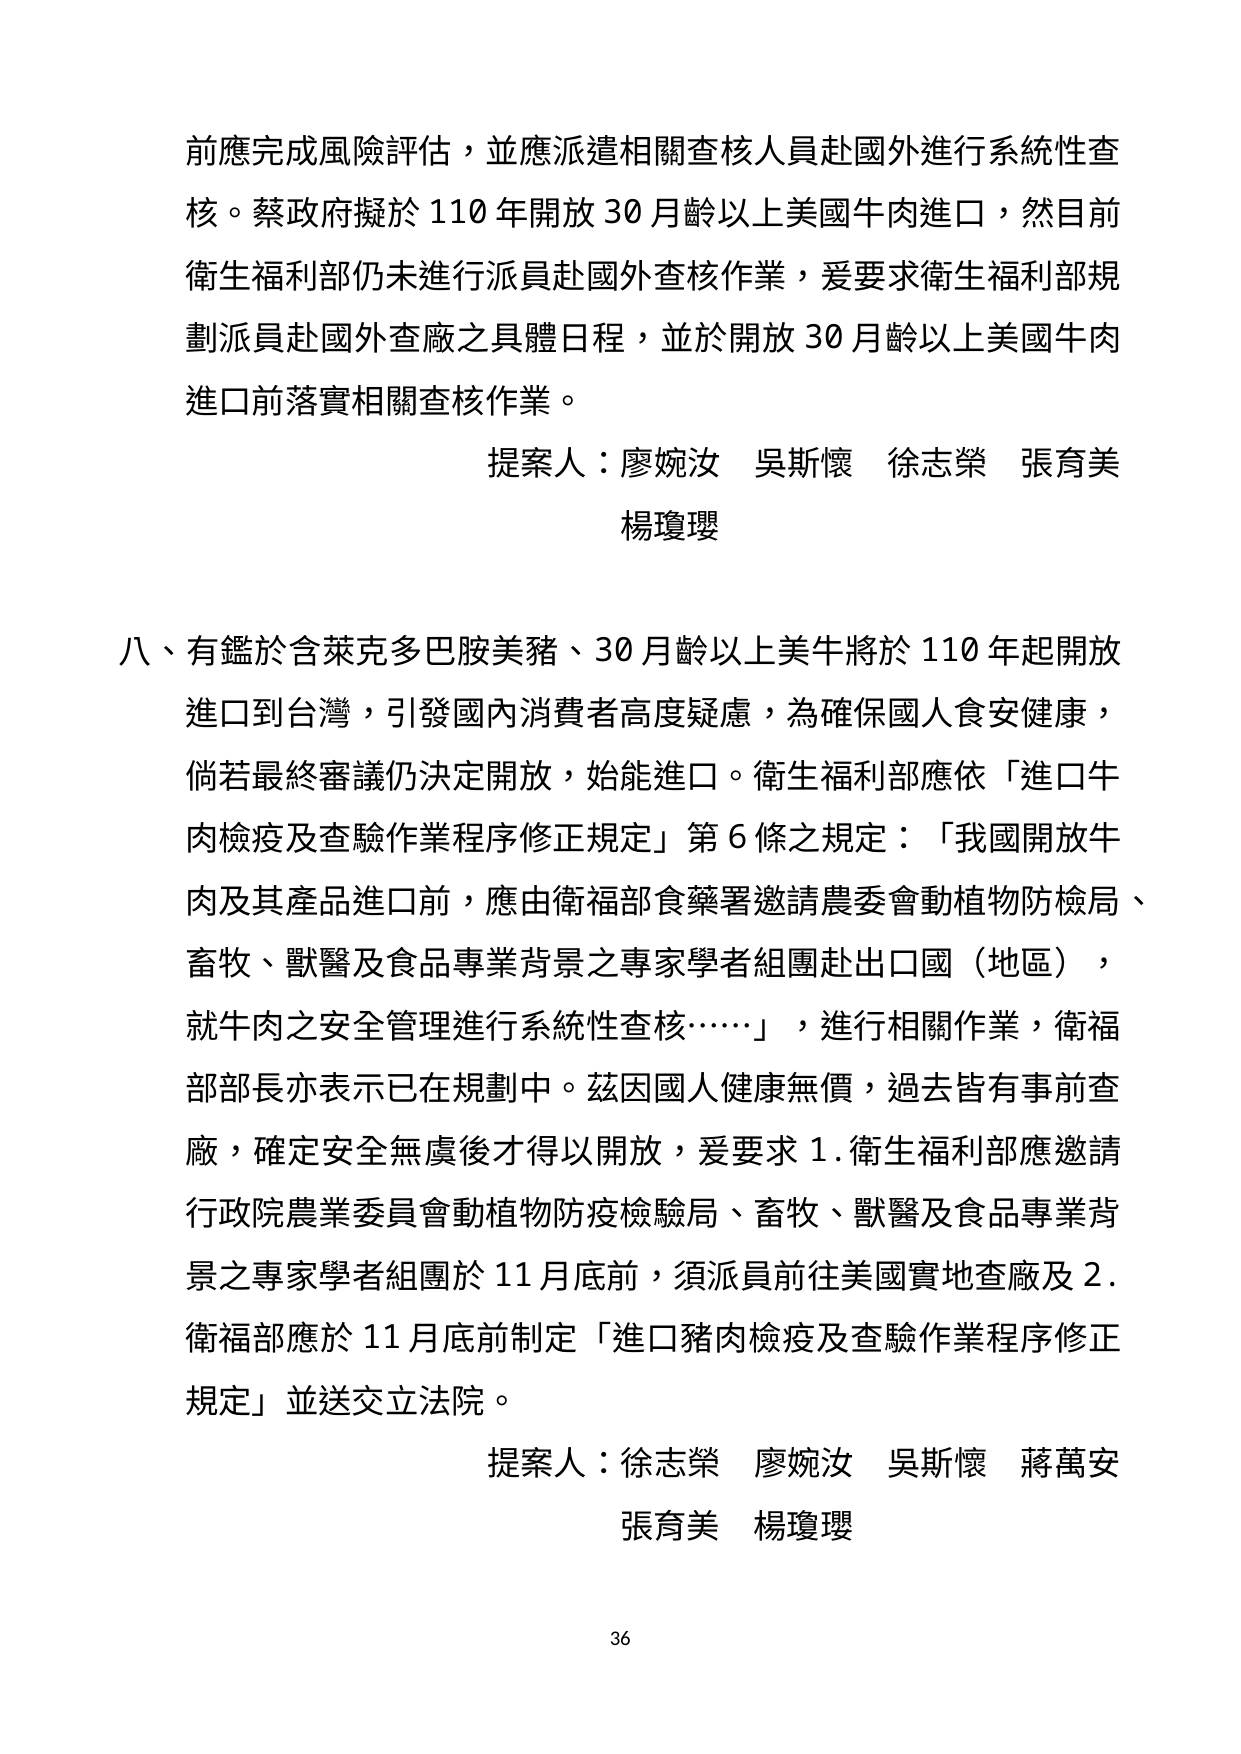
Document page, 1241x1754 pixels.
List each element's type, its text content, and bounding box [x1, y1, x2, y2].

text 前應完成風險評估，並應派遣相關查核人員赴國外進行系統性查核。蔡政府擬於110年開放30月齡以上美國牛肉進口，然目前衛生福利部仍未進行派員赴國外查核作業，爰要求衛生福利部規劃派員赴國外查廠之具體日程，並於開放30月齡以上美國牛肉進口前落實相關查核作業。 [118, 107, 1122, 419]
text 提案人：徐志榮 廖婉汝 吳斯懷 蔣萬安 張育美 楊瓊瓔 [487, 1419, 1122, 1544]
text 提案人：廖婉汝 吳斯懷 徐志榮 張育美 楊瓊瓔 [487, 419, 1122, 544]
text 八、有鑑於含萊克多巴胺美豬、30月齡以上美牛將於110年起開放進口到台灣，引發國內消費者高度疑慮，為確保國人食安健康，倘若最終審議仍決定開放，始能進口。衛生福利部應依「進口牛肉檢疫及查驗作業程序修正規定」第6條之規定：「我國開放牛肉及其產品進口前，應由衛福部食藥署邀請農委會動植物防檢局、畜牧、獸醫及食品專業背景之專家學者組團赴出口國（地區），就牛肉之安全管理進行系統性查核……」，進行相關作業，衛福部部長亦表示已在規劃中。茲因國人健康無價，過去皆有事前查廠，確定安全無虞後才得以開放，爰要求1.衛生福利部應邀請行政院農業委員會動植物防疫檢驗局、畜牧、獸醫及食品專業背景之專家學者組團於11月底前，須派員前往美國實地查廠及2.衛福部應於11月底前制定「進口豬肉檢疫及查驗作業程序修正規定」並送交立法院。 [118, 607, 1122, 1419]
